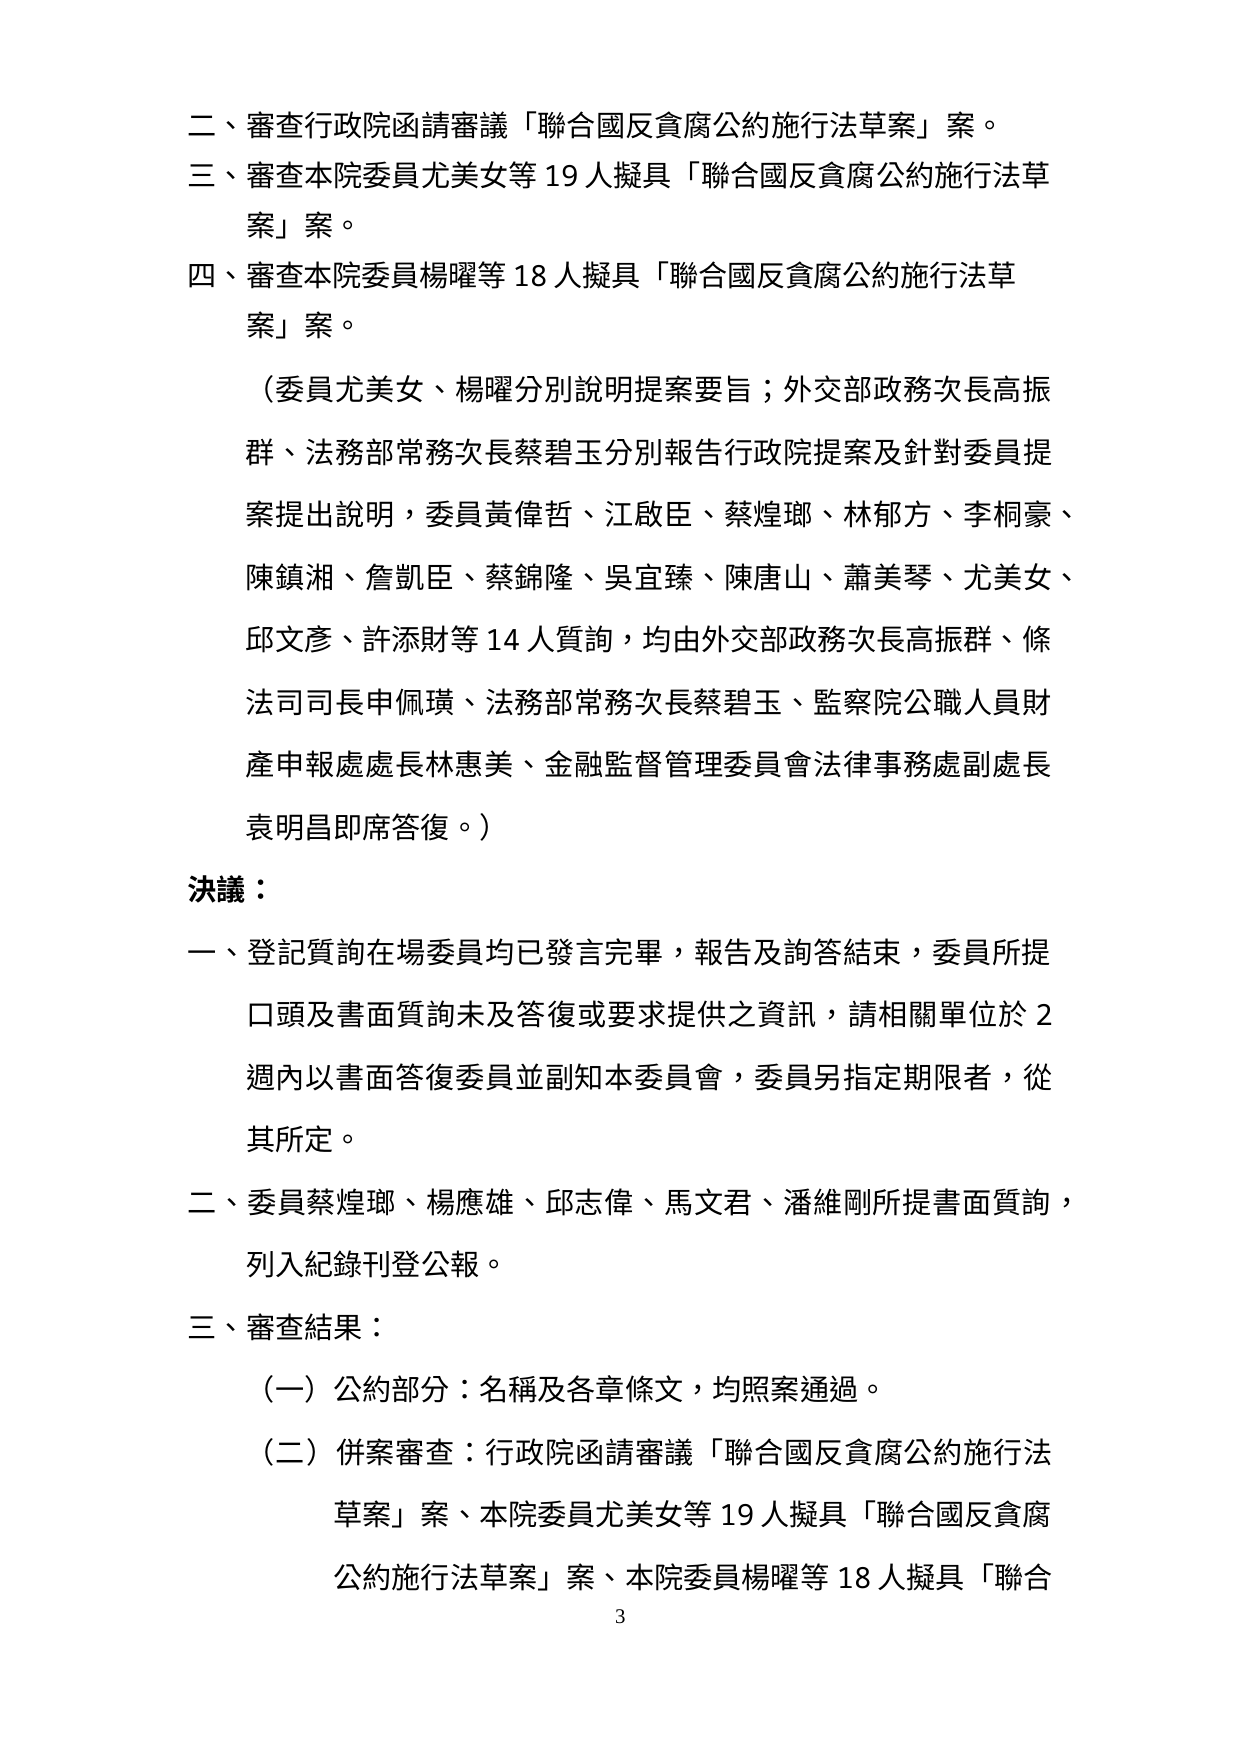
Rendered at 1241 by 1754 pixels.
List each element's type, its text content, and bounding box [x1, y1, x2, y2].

text 二、審查行政院函請審議「聯合國反貪腐公約施行法草案」案。 [187, 96, 1053, 146]
text 決議： [187, 846, 1053, 909]
text 一、登記質詢在場委員均已發言完畢，報告及詢答結束，委員所提口頭及書面質詢未及答復或要求提供之資訊，請相關單位於2週內以書面答復委員並副知本委員會，委員另指定期限者，從其所定。 [187, 909, 1053, 1159]
text 四、審查本院委員楊曜等18人擬具「聯合國反貪腐公約施行法草案」案。 [187, 246, 1053, 346]
text （一）公約部分：名稱及各章條文，均照案通過。 [246, 1346, 1053, 1409]
text （委員尤美女、楊曜分別說明提案要旨；外交部政務次長高振群、法務部常務次長蔡碧玉分別報告行政院提案及針對委員提案提出說明，委員黃偉哲、江啟臣、蔡煌瑯、林郁方、李桐豪、陳鎮湘、詹凱臣、蔡錦隆、吳宜臻、陳唐山、蕭美琴、尤美女、邱文彥、許添財等14人質詢，均由外交部政務次長高振群、條法司司長申佩璜、法務部常務次長蔡碧玉、監察院公職人員財產申報處處長林惠美、金融監督管理委員會法律事務處副處長袁明昌即席答復。） [246, 346, 1053, 846]
text （二）併案審查：行政院函請審議「聯合國反貪腐公約施行法草案」案、本院委員尤美女等19人擬具「聯合國反貪腐公約施行法草案」案、本院委員楊曜等18人擬具「聯合 [246, 1409, 1053, 1596]
text 二、委員蔡煌瑯、楊應雄、邱志偉、馬文君、潘維剛所提書面質詢，列入紀錄刊登公報。 [187, 1159, 1053, 1284]
text 三、審查結果： [187, 1284, 1053, 1346]
text 三、審查本院委員尤美女等19人擬具「聯合國反貪腐公約施行法草案」案。 [187, 146, 1053, 246]
